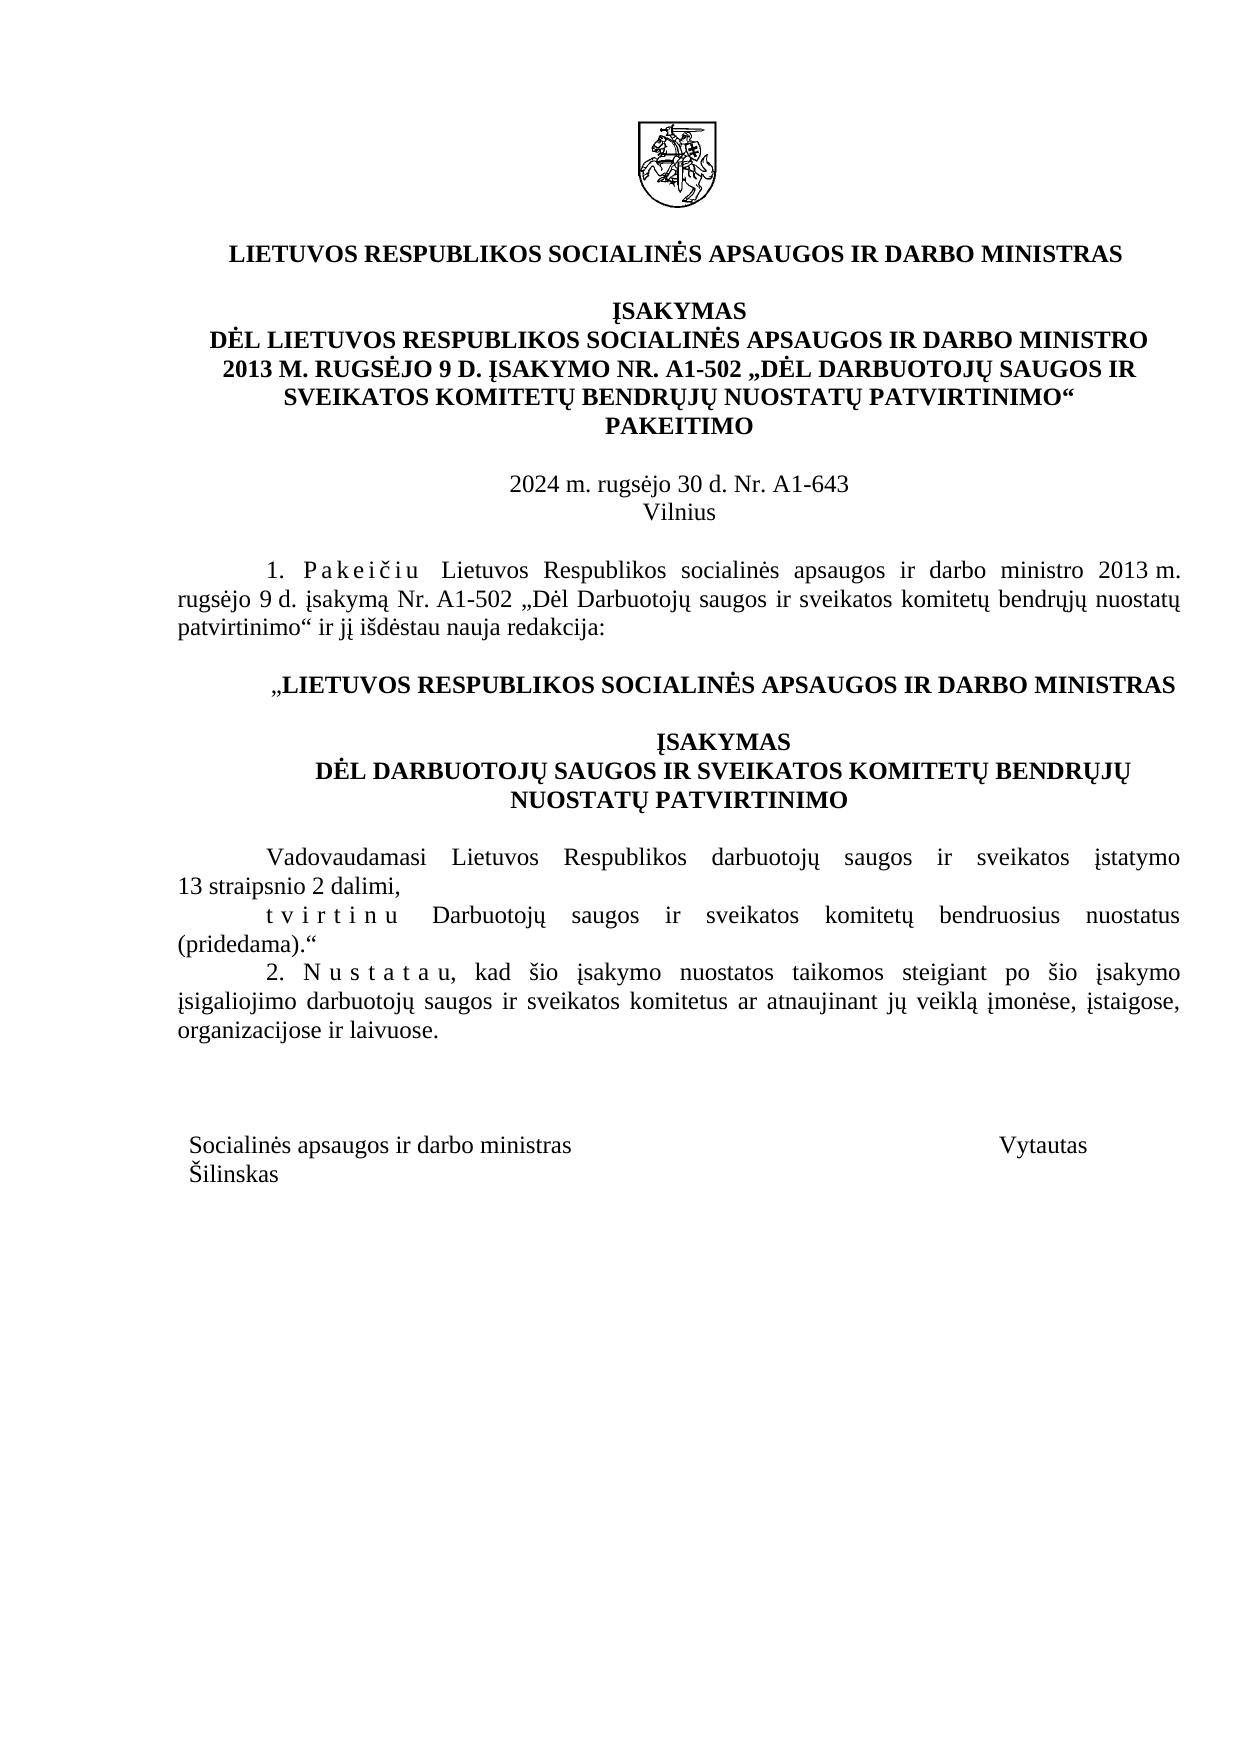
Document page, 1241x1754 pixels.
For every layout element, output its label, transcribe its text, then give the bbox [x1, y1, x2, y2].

text PAKEITIMO [177, 411, 1181, 440]
text 1. Pakeičiu Lietuvos Respublikos socialinės apsaugos ir darbo ministro 2013 m. rugsėjo 9 d. įsakymą Nr. A1-502 „Dėl Darbuotojų saugos ir sveikatos komitetų bendrųjų nuostatų patvirtinimo“ ir jį išdėstau nauja redakcija: [177, 555, 1181, 641]
text DĖL DARBUOTOJŲ SAUGOS IR SVEIKATOS KOMITETŲ BENDRŲJŲ NUOSTATŲ PATVIRTINIMO [177, 756, 1181, 814]
text Vadovaudamasi Lietuvos Respublikos darbuotojų saugos ir sveikatos įstatymo 13 straipsnio 2 dalimi, [177, 842, 1181, 900]
text LIETUVOS RESPUBLIKOS SOCIALINĖS APSAUGOS IR DARBO MINISTRAS [177, 239, 1181, 267]
text ĮSAKYMAS [177, 296, 1181, 325]
text 2024 m. rugsėjo 30 d. Nr. A1-643 [177, 469, 1181, 497]
text Socialinės apsaugos ir darbo ministras Vytautas Šilinskas [188, 1130, 1181, 1187]
text Vilnius [177, 497, 1181, 526]
text tvirtinu Darbuotojų saugos ir sveikatos komitetų bendruosius nuostatus (pridedama).“ [177, 900, 1181, 957]
text ĮSAKYMAS [177, 727, 1181, 756]
text „LIETUVOS RESPUBLIKOS SOCIALINĖS APSAUGOS IR DARBO MINISTRAS [177, 670, 1181, 699]
text 2. Nustatau, kad šio įsakymo nuostatos taikomos steigiant po šio įsakymo įsigaliojimo darbuotojų saugos ir sveikatos komitetus ar atnaujinant jų veiklą įmonėse, įstaigose, organizacijose ir laivuose. [177, 957, 1181, 1044]
text DĖL LIETUVOS RESPUBLIKOS SOCIALINĖS APSAUGOS IR DARBO MINISTRO 2013 M. RUGSĖJO 9 D. ĮSAKYMO NR. A1-502 „DĖL DARBUOTOJŲ SAUGOS IR SVEIKATOS KOMITETŲ BENDRŲJŲ NUOSTATŲ PATVIRTINIMO“ [177, 325, 1181, 411]
